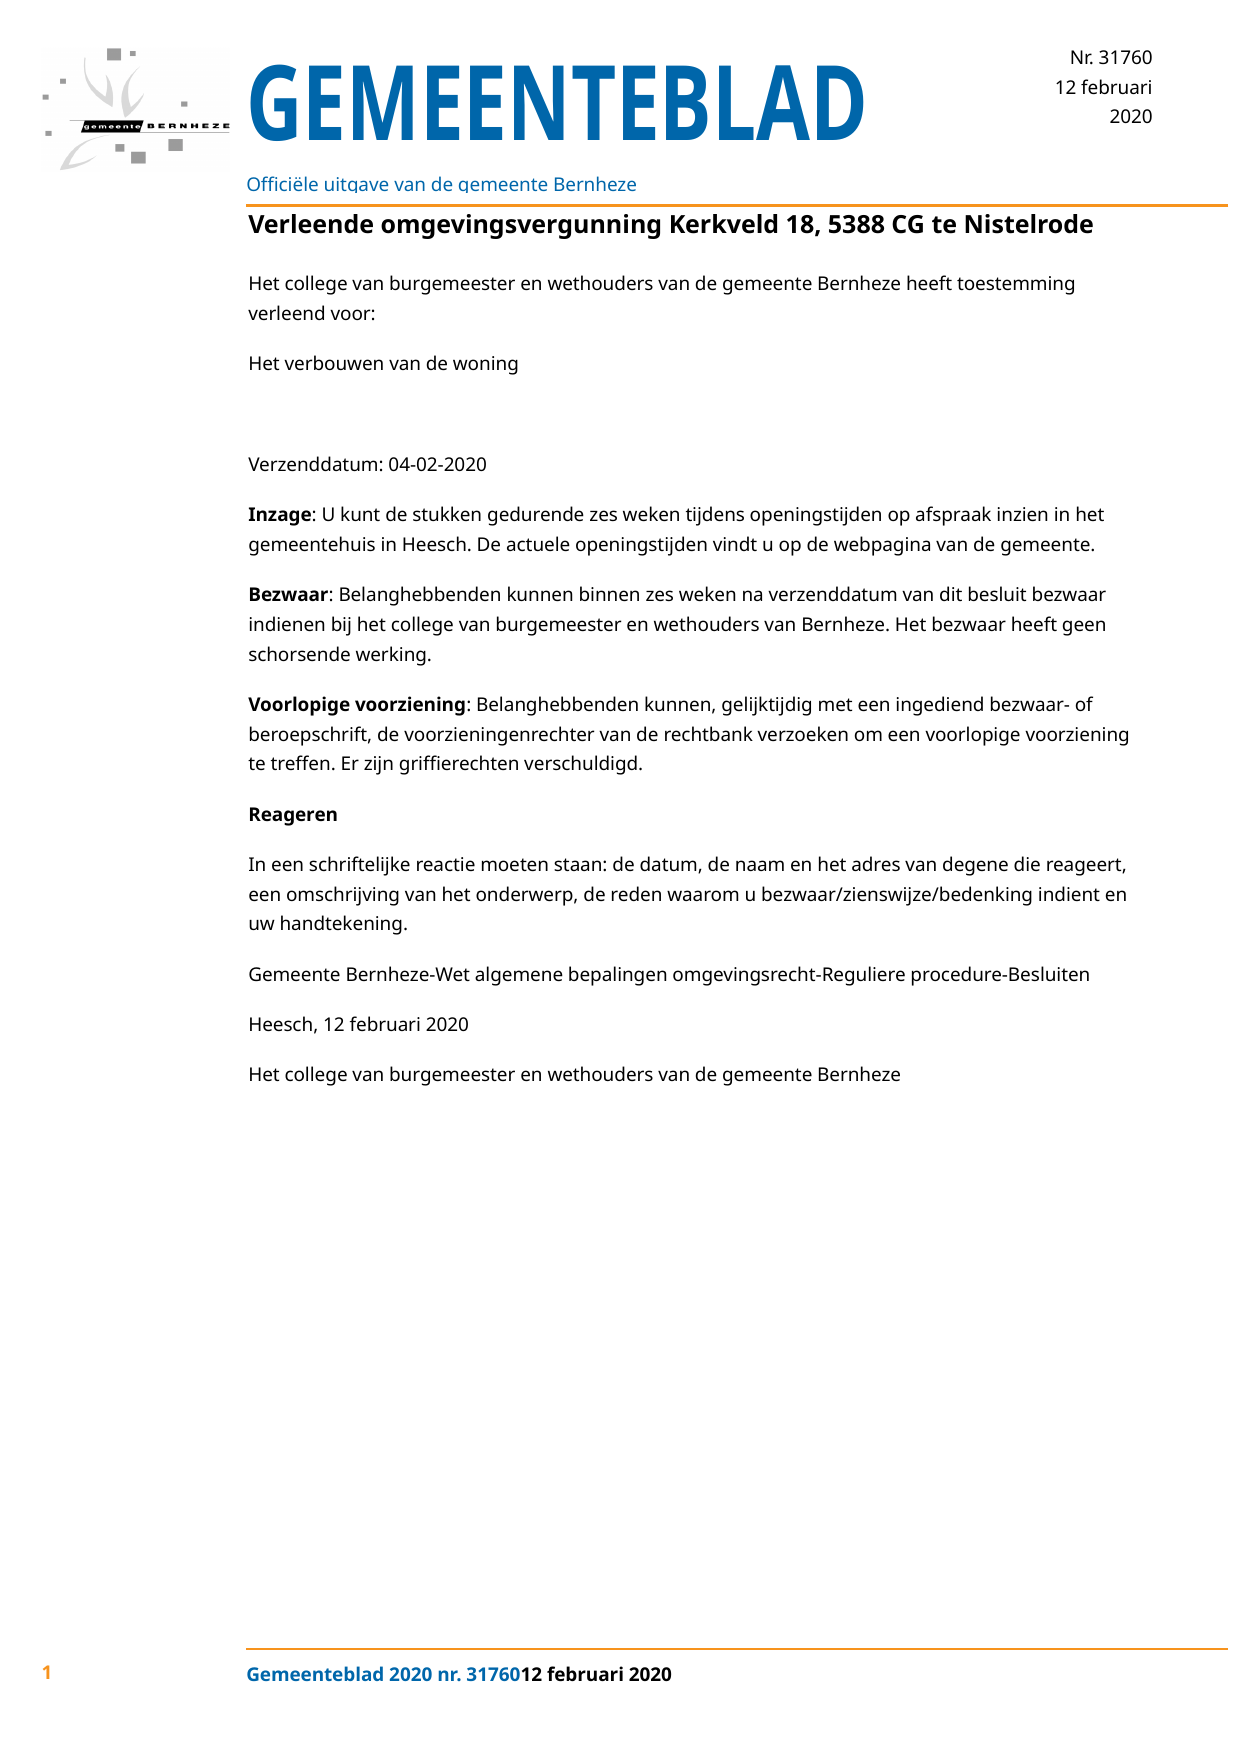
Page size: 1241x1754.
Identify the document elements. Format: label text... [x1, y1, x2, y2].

picture [41, 47, 231, 172]
text Bezwaar: Belanghebbenden kunnen binnen zes weken na verzenddatum van dit besluit bezwaar indienen bij het college van burgemeester en wethouders van Bernheze. Het bezwaar heeft geen schorsende werking. [248, 582, 1152, 666]
text In een schriftelijke reactie moeten staan: de datum, de naam en het adres van degene die reageert, een omschrijving van het onderwerp, de reden waarom u bezwaar/zienswijze/bedenking indient en uw handtekening. [248, 851, 1152, 936]
text Heesch, 12 februari 2020 [248, 1011, 1152, 1037]
text Verleende omgevingsvergunning Kerkveld 18, 5388 CG te Nistelrode [248, 207, 1152, 241]
text Het verbouwen van de woning [248, 350, 1152, 376]
text Verzenddatum: 04-02-2020 [248, 451, 1152, 477]
text Het college van burgemeester en wethouders van de gemeente Bernheze heeft toestemming verleend voor: [248, 270, 1152, 326]
text Gemeente Bernheze-Wet algemene bepalingen omgevingsrecht-Reguliere procedure-Besluiten [248, 961, 1152, 986]
text Inzage: U kunt de stukken gedurende zes weken tijdens openingstijden op afspraak inzien in het gemeentehuis in Heesch. De actuele openingstijden vindt u op de webpagina van de gemeente. [248, 502, 1152, 557]
text Het college van burgemeester en wethouders van de gemeente Bernheze [248, 1062, 1152, 1087]
text Voorlopige voorziening: Belanghebbenden kunnen, gelijktijdig met een ingediend bezwaar- of beroepschrift, de voorzieningenrechter van de rechtbank verzoeken om een voorlopige voorziening te treffen. Er zijn griffierechten verschuldigd. [248, 691, 1152, 776]
text Reageren [248, 801, 1152, 826]
